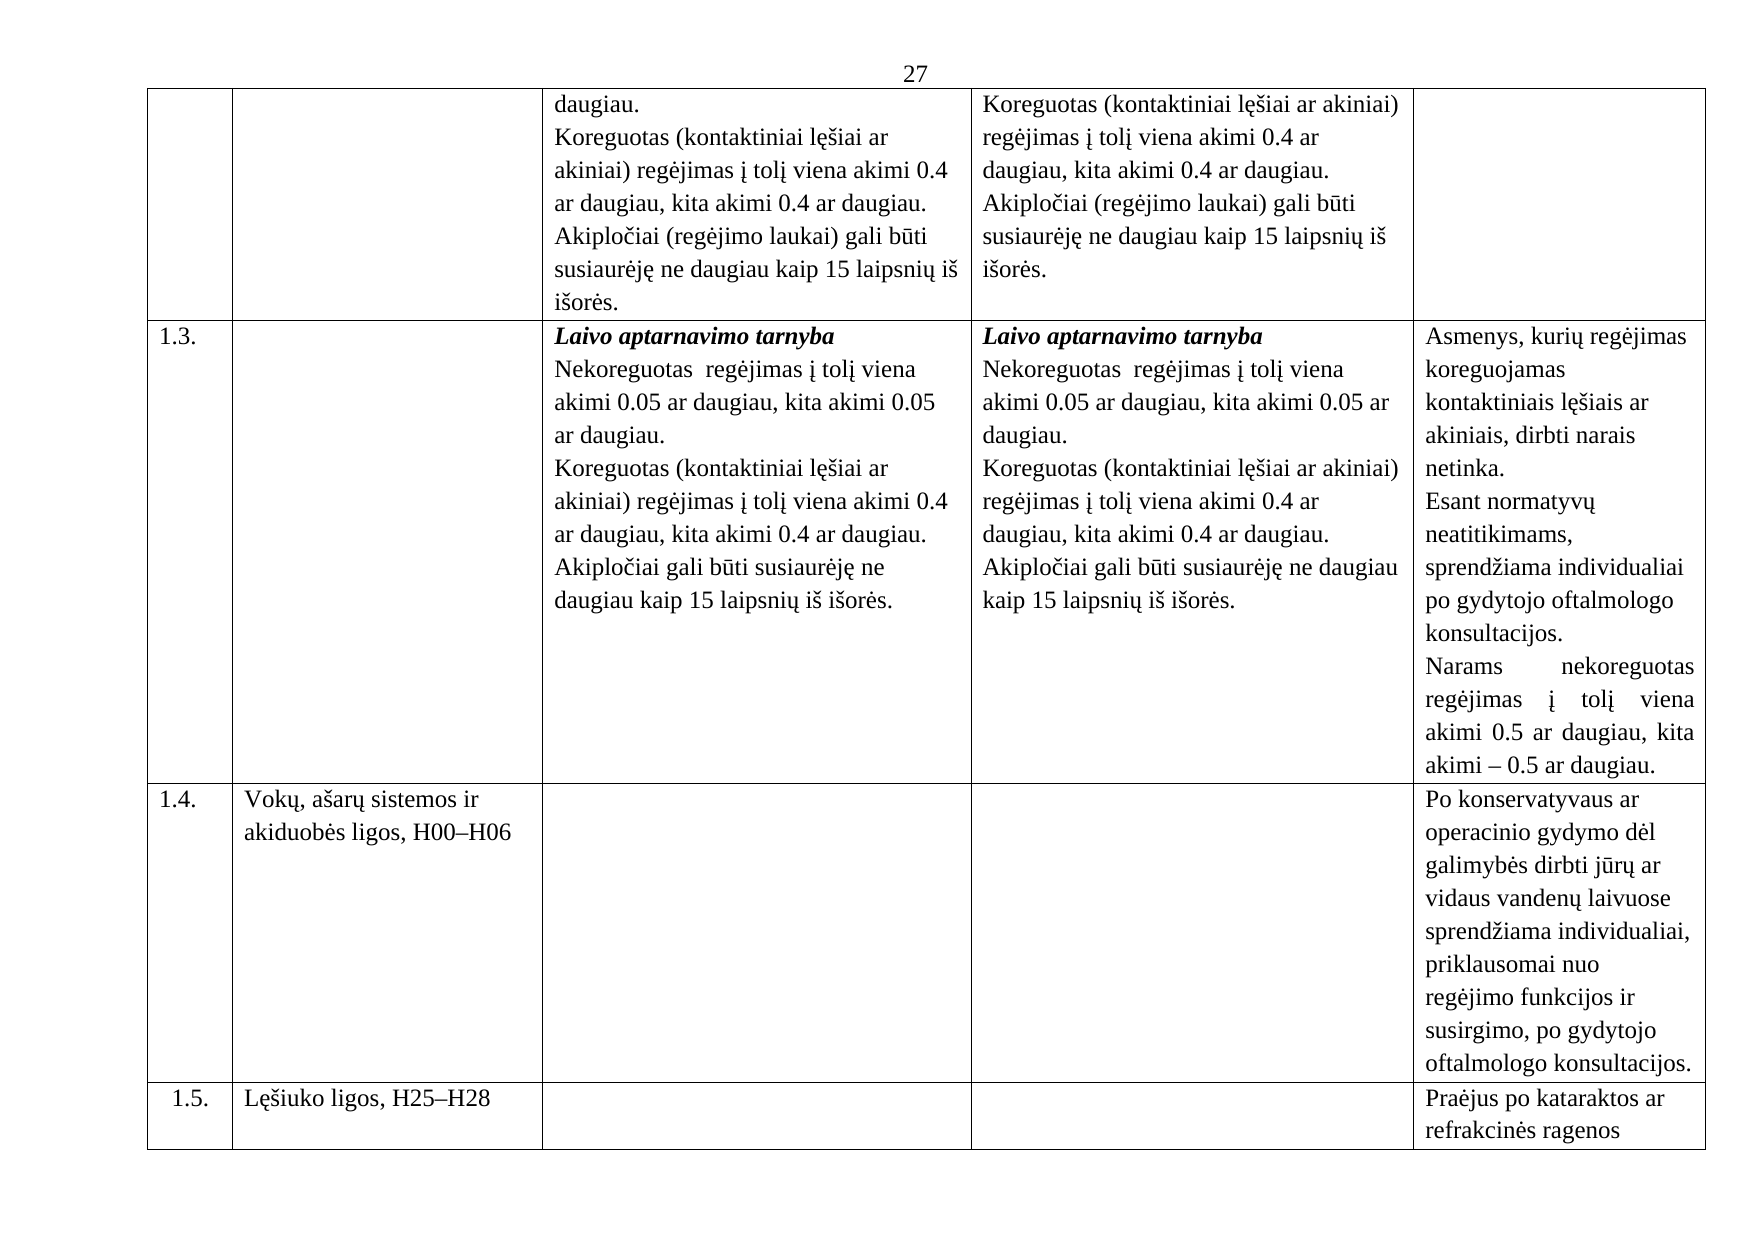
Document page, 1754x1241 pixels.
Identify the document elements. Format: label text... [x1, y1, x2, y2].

table_cell Koreguotas (kontaktiniai lęšiai ar akiniai) regėjimas į tolį viena akimi 0.4 ar daugiau, kita akimi 0.4 ar daugiau. Akipločiai (regėjimo laukai) gali būti susiaurėję ne daugiau kaip 15 laipsnių iš išorės. [972, 89, 1413, 320]
table_cell daugiau. Koreguotas (kontaktiniai lęšiai ar akiniai) regėjimas į tolį viena akimi 0.4 ar daugiau, kita akimi 0.4 ar daugiau. Akipločiai (regėjimo laukai) gali būti susiaurėję ne daugiau kaip 15 laipsnių iš išorės. [543, 89, 971, 320]
table_cell [543, 784, 971, 1082]
table_cell 1.3. [148, 321, 232, 783]
table_cell Laivo aptarnavimo tarnyba Nekoreguotas regėjimas į tolį viena akimi 0.05 ar daugiau, kita akimi 0.05 ar daugiau. Koreguotas (kontaktiniai lęšiai ar akiniai) regėjimas į tolį viena akimi 0.4 ar daugiau, kita akimi 0.4 ar daugiau. Akipločiai gali būti susiaurėję ne daugiau kaip 15 laipsnių iš išorės. [543, 321, 971, 783]
table_cell 1.4. [148, 784, 232, 1082]
table_cell [233, 321, 542, 783]
table_cell [1414, 89, 1705, 320]
table_cell 1.5. [148, 1083, 232, 1149]
table_cell [972, 1083, 1413, 1149]
table_cell [543, 1083, 971, 1149]
table_cell Laivo aptarnavimo tarnyba Nekoreguotas regėjimas į tolį viena akimi 0.05 ar daugiau, kita akimi 0.05 ar daugiau. Koreguotas (kontaktiniai lęšiai ar akiniai) regėjimas į tolį viena akimi 0.4 ar daugiau, kita akimi 0.4 ar daugiau. Akipločiai gali būti susiaurėję ne daugiau kaip 15 laipsnių iš išorės. [972, 321, 1413, 783]
table_cell Praėjus po kataraktos ar refrakcinės ragenos [1414, 1083, 1705, 1149]
table_cell [148, 89, 232, 320]
table_cell Lęšiuko ligos, H25–H28 [233, 1083, 542, 1149]
table_cell [233, 89, 542, 320]
table_cell Po konservatyvaus ar operacinio gydymo dėl galimybės dirbti jūrų ar vidaus vandenų laivuose sprendžiama individualiai, priklausomai nuo regėjimo funkcijos ir susirgimo, po gydytojo oftalmologo konsultacijos. [1414, 784, 1705, 1082]
table_cell [972, 784, 1413, 1082]
table_cell Asmenys, kurių regėjimas koreguojamas kontaktiniais lęšiais ar akiniais, dirbti narais netinka. Esant normatyvų neatitikimams, sprendžiama individualiai po gydytojo oftalmologo konsultacijos. Narams nekoreguotas regėjimas į tolį viena akimi 0.5 ar daugiau, kita akimi – 0.5 ar daugiau. [1414, 321, 1705, 783]
table_cell Vokų, ašarų sistemos ir akiduobės ligos, H00–H06 [233, 784, 542, 1082]
